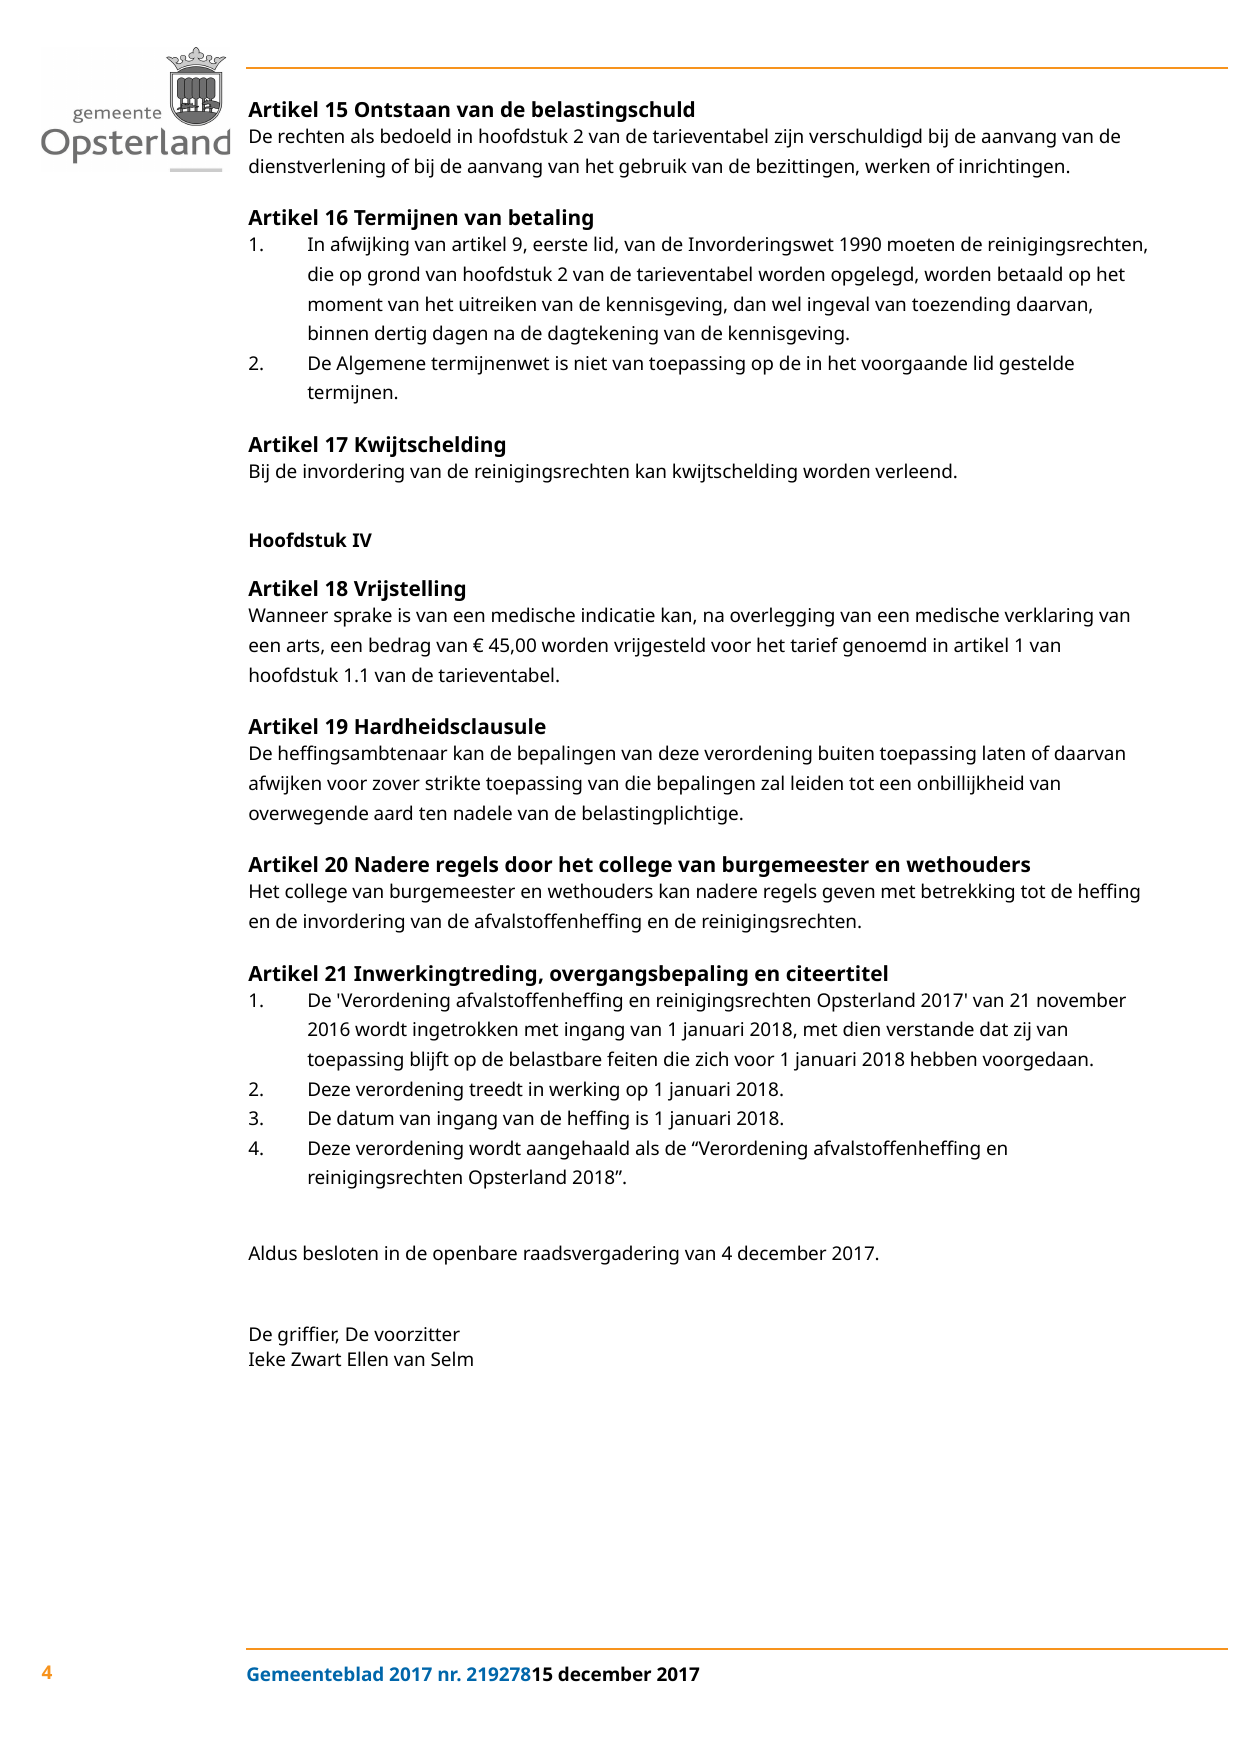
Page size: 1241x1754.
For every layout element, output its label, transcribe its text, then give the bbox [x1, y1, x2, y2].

picture [41, 47, 231, 172]
text Artikel 17 Kwijtschelding [248, 430, 1152, 458]
text Hoofdstuk IV [248, 525, 1152, 553]
list Deze verordening wordt aangehaald als de “Verordening afvalstoffenheffing en reinigingsrechten Opsterland 2018”. [248, 1135, 1152, 1190]
list In afwijking van artikel 9, eerste lid, van de Invorderingswet 1990 moeten de reinigingsrechten, die op grond van hoofdstuk 2 van de tarieventabel worden opgelegd, worden betaald op het moment van het uitreiken van de kennisgeving, dan wel ingeval van toezending daarvan, binnen dertig dagen na de dagtekening van de kennisgeving. [248, 232, 1152, 346]
text Ieke Zwart Ellen van Selm [248, 1347, 1152, 1372]
text Artikel 18 Vrijstelling [248, 574, 1152, 603]
text Artikel 19 Hardheidsclausule [248, 712, 1152, 741]
text Bij de invordering van de reinigingsrechten kan kwijtschelding worden verleend. [248, 458, 1152, 484]
text De griffier, De voorzitter [248, 1321, 1152, 1347]
text Artikel 16 Termijnen van betaling [248, 203, 1152, 232]
text De rechten als bedoeld in hoofdstuk 2 van de tarieventabel zijn verschuldigd bij de aanvang van de dienstverlening of bij de aanvang van het gebruik van de bezittingen, werken of inrichtingen. [248, 123, 1152, 178]
list De datum van ingang van de heffing is 1 januari 2018. [248, 1105, 1152, 1131]
text Wanneer sprake is van een medische indicatie kan, na overlegging van een medische verklaring van een arts, een bedrag van € 45,00 worden vrijgesteld voor het tarief genoemd in artikel 1 van hoofdstuk 1.1 van de tarieventabel. [248, 603, 1152, 687]
text De heffingsambtenaar kan de bepalingen van deze verordening buiten toepassing laten of daarvan afwijken voor zover strikte toepassing van die bepalingen zal leiden tot een onbillijkheid van overwegende aard ten nadele van de belastingplichtige. [248, 741, 1152, 826]
list Deze verordening treedt in werking op 1 januari 2018. [248, 1076, 1152, 1102]
text Aldus besloten in de openbare raadsvergadering van 4 december 2017. [248, 1240, 1152, 1266]
text Artikel 20 Nadere regels door het college van burgemeester en wethouders [248, 850, 1152, 879]
text Het college van burgemeester en wethouders kan nadere regels geven met betrekking tot de heffing en de invordering van de afvalstoffenheffing en de reinigingsrechten. [248, 879, 1152, 934]
text Artikel 15 Ontstaan van de belastingschuld [248, 95, 1152, 123]
text Artikel 21 Inwerkingtreding, overgangsbepaling en citeertitel [248, 959, 1152, 987]
list De 'Verordening afvalstoffenheffing en reinigingsrechten Opsterland 2017' van 21 november 2016 wordt ingetrokken met ingang van 1 januari 2018, met dien verstande dat zij van toepassing blijft op de belastbare feiten die zich voor 1 januari 2018 hebben voorgedaan. [248, 987, 1152, 1072]
list De Algemene termijnenwet is niet van toepassing op de in het voorgaande lid gestelde termijnen. [248, 350, 1152, 405]
